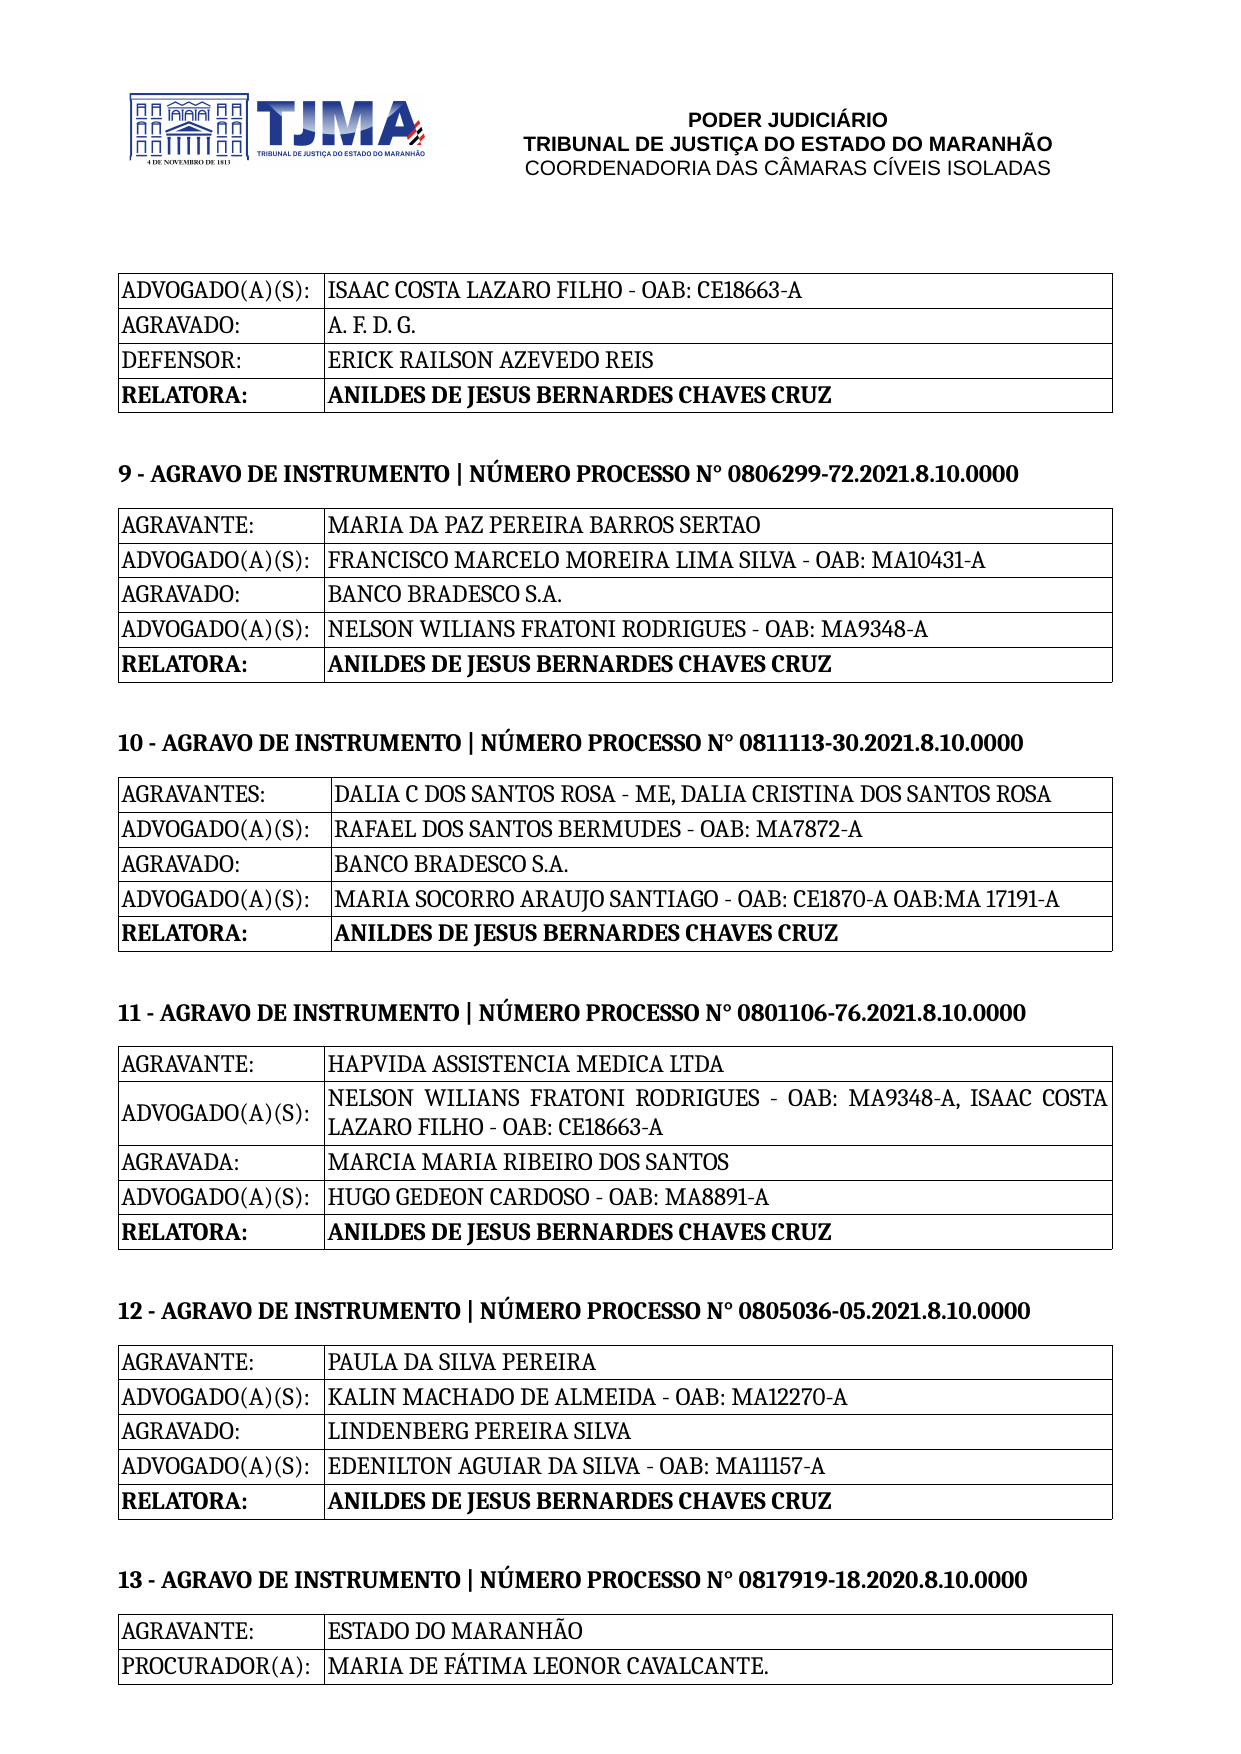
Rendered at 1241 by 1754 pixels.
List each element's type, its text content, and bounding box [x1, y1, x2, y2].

table_cell MARIA DE FÁTIMA LEONOR CAVALCANTE. [325, 1650, 1112, 1683]
table_cell ANILDES DE JESUS BERNARDES CHAVES CRUZ [325, 1485, 1112, 1518]
table_header AGRAVANTE: [119, 1615, 324, 1649]
table_cell A. F. D. G. [325, 309, 1112, 343]
picture [129, 93, 425, 166]
table_cell ANILDES DE JESUS BERNARDES CHAVES CRUZ [325, 379, 1112, 412]
table_cell KALIN MACHADO DE ALMEIDA - OAB: MA12270-A [325, 1380, 1112, 1414]
table_cell ADVOGADO(A)(S): [119, 882, 331, 916]
table_header ESTADO DO MARANHÃO [325, 1615, 1112, 1649]
text 11 - AGRAVO DE INSTRUMENTO | NÚMERO PROCESSO N° 0801106-76.2021.8.10.0000 [118, 999, 1181, 1027]
table_header AGRAVANTE: [119, 1346, 324, 1379]
table_cell ANILDES DE JESUS BERNARDES CHAVES CRUZ [325, 648, 1112, 682]
table_cell ISAAC COSTA LAZARO FILHO - OAB: CE18663-A [325, 274, 1112, 308]
table_cell AGRAVADO: [119, 1415, 324, 1449]
table_header AGRAVANTES: [119, 778, 331, 812]
table_cell EDENILTON AGUIAR DA SILVA - OAB: MA11157-A [325, 1450, 1112, 1484]
text 12 - AGRAVO DE INSTRUMENTO | NÚMERO PROCESSO N° 0805036-05.2021.8.10.0000 [118, 1297, 1181, 1326]
text 10 - AGRAVO DE INSTRUMENTO | NÚMERO PROCESSO N° 0811113-30.2021.8.10.0000 [118, 729, 1181, 758]
table_cell ADVOGADO(A)(S): [119, 1082, 324, 1145]
table_cell RELATORA: [119, 1485, 324, 1518]
table_cell AGRAVADO: [119, 848, 331, 881]
table_cell BANCO BRADESCO S.A. [325, 578, 1112, 612]
table_cell ADVOGADO(A)(S): [119, 1380, 324, 1414]
table_header MARIA DA PAZ PEREIRA BARROS SERTAO [325, 509, 1112, 542]
table_cell RAFAEL DOS SANTOS BERMUDES - OAB: MA7872-A [332, 813, 1112, 847]
table_cell AGRAVADO: [119, 309, 324, 343]
table_cell RELATORA: [119, 917, 331, 951]
table_cell ADVOGADO(A)(S): [119, 613, 324, 647]
table_cell DEFENSOR: [119, 344, 324, 377]
table_cell ADVOGADO(A)(S): [119, 274, 324, 308]
table_cell NELSON WILIANS FRATONI RODRIGUES - OAB: MA9348-A, ISAAC COSTA LAZARO FILHO - OAB: CE18663-A [325, 1082, 1112, 1145]
table_cell HUGO GEDEON CARDOSO - OAB: MA8891-A [325, 1181, 1112, 1214]
table_cell ADVOGADO(A)(S): [119, 1450, 324, 1484]
table_header AGRAVANTE: [119, 1047, 324, 1081]
table_cell ADVOGADO(A)(S): [119, 544, 324, 577]
table_cell RELATORA: [119, 648, 324, 682]
table_cell RELATORA: [119, 1215, 324, 1249]
table_cell MARIA SOCORRO ARAUJO SANTIAGO - OAB: CE1870-A OAB:MA 17191-A [332, 882, 1112, 916]
table_cell ANILDES DE JESUS BERNARDES CHAVES CRUZ [325, 1215, 1112, 1249]
table_cell ADVOGADO(A)(S): [119, 813, 331, 847]
table_cell RELATORA: [119, 379, 324, 412]
table_header AGRAVANTE: [119, 509, 324, 542]
table_cell BANCO BRADESCO S.A. [332, 848, 1112, 881]
table_cell AGRAVADA: [119, 1146, 324, 1179]
table_cell PROCURADOR(A): [119, 1650, 324, 1683]
table_cell ANILDES DE JESUS BERNARDES CHAVES CRUZ [332, 917, 1112, 951]
table_cell MARCIA MARIA RIBEIRO DOS SANTOS [325, 1146, 1112, 1179]
text 9 - AGRAVO DE INSTRUMENTO | NÚMERO PROCESSO N° 0806299-72.2021.8.10.0000 [118, 460, 1181, 489]
table_cell ADVOGADO(A)(S): [119, 1181, 324, 1214]
table_header HAPVIDA ASSISTENCIA MEDICA LTDA [325, 1047, 1112, 1081]
table_cell ERICK RAILSON AZEVEDO REIS [325, 344, 1112, 377]
table_cell AGRAVADO: [119, 578, 324, 612]
table_cell LINDENBERG PEREIRA SILVA [325, 1415, 1112, 1449]
table_header PAULA DA SILVA PEREIRA [325, 1346, 1112, 1379]
table_cell NELSON WILIANS FRATONI RODRIGUES - OAB: MA9348-A [325, 613, 1112, 647]
text 13 - AGRAVO DE INSTRUMENTO | NÚMERO PROCESSO N° 0817919-18.2020.8.10.0000 [118, 1566, 1181, 1595]
table_header DALIA C DOS SANTOS ROSA - ME, DALIA CRISTINA DOS SANTOS ROSA [332, 778, 1112, 812]
table_cell FRANCISCO MARCELO MOREIRA LIMA SILVA - OAB: MA10431-A [325, 544, 1112, 577]
